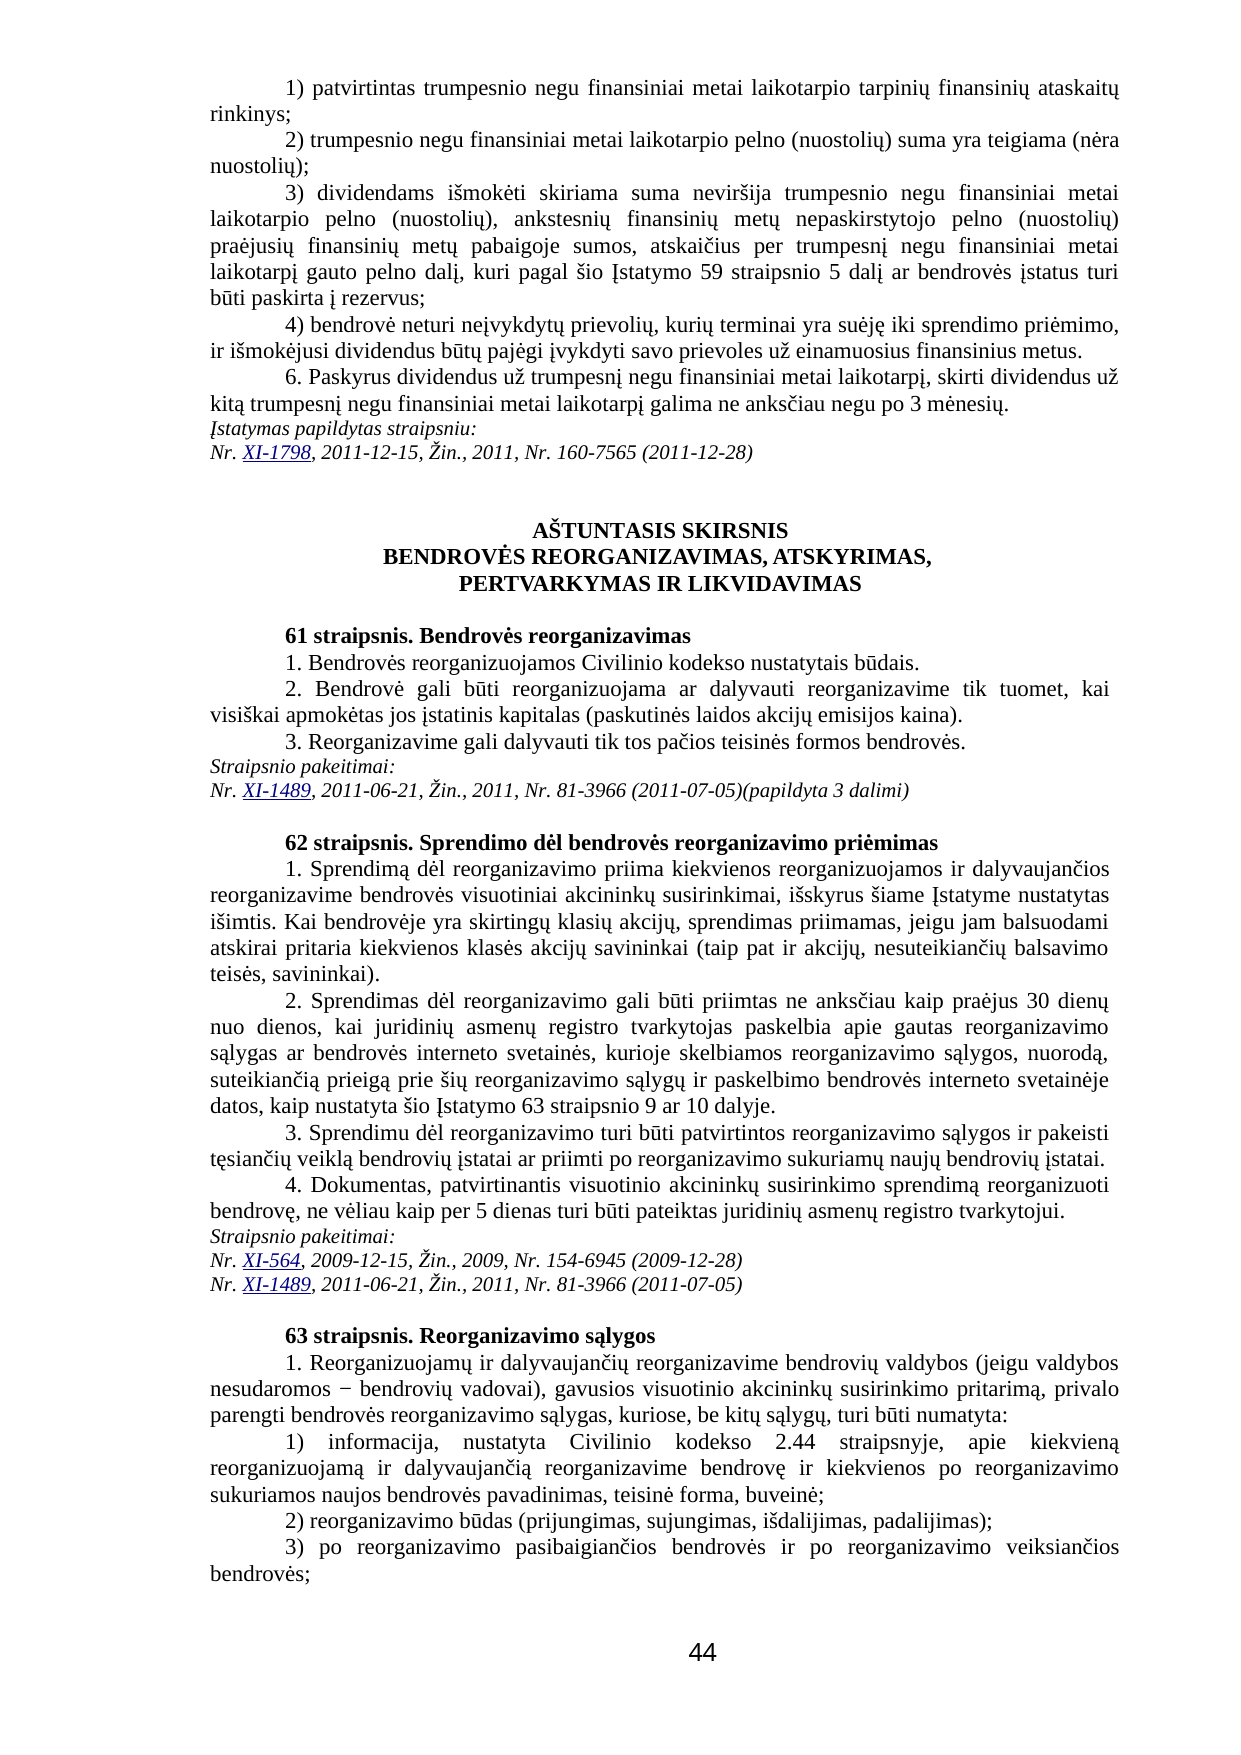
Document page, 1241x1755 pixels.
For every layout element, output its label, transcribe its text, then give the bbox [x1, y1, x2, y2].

text Įstatymas papildytas straipsniu: [210, 416, 1120, 440]
text 62 straipsnis. Sprendimo dėl bendrovės reorganizavimo priėmimas [210, 829, 1111, 855]
text 4) bendrovė neturi neįvykdytų prievolių, kurių terminai yra suėję iki sprendimo priėmimo, ir išmokėjusi dividendus būtų pajėgi įvykdyti savo prievoles už einamuosius finansinius metus. [210, 311, 1120, 363]
text 3. Reorganizavime gali dalyvauti tik tos pačios teisinės formos bendrovės. [210, 728, 1111, 754]
text 2. Bendrovė gali būti reorganizuojama ar dalyvauti reorganizavime tik tuomet, kai visiškai apmokėtas jos įstatinis kapitalas (paskutinės laidos akcijų emisijos kaina). [210, 675, 1111, 728]
text 63 straipsnis. Reorganizavimo sąlygos [210, 1322, 1120, 1349]
text Nr. XI-564, 2009-12-15, Žin., 2009, Nr. 154-6945 (2009-12-28) [210, 1248, 1120, 1272]
text 2) trumpesnio negu finansiniai metai laikotarpio pelno (nuostolių) suma yra teigiama (nėra nuostolių); [210, 126, 1120, 179]
text 6. Paskyrus dividendus už trumpesnį negu finansiniai metai laikotarpį, skirti dividendus už kitą trumpesnį negu finansiniai metai laikotarpį galima ne anksčiau negu po 3 mėnesių. [210, 363, 1120, 416]
subtitle pertvarkymas IR LIKVIDAVIMAS [210, 570, 1111, 596]
text 3) po reorganizavimo pasibaigiančios bendrovės ir po reorganizavimo veiksiančios bendrovės; [210, 1533, 1120, 1586]
subtitle AŠTUNTASIS skirsnis [210, 517, 1111, 543]
text 2) reorganizavimo būdas (prijungimas, sujungimas, išdalijimas, padalijimas); [210, 1507, 1120, 1533]
text 2. Sprendimas dėl reorganizavimo gali būti priimtas ne anksčiau kaip praėjus 30 dienų nuo dienos, kai juridinių asmenų registro tvarkytojas paskelbia apie gautas reorganizavimo sąlygas ar bendrovės interneto svetainės, kurioje skelbiamos reorganizavimo sąlygos, nuorodą, suteikiančią prieigą prie šių reorganizavimo sąlygų ir paskelbimo bendrovės interneto svetainėje datos, kaip nustatyta šio Įstatymo 63 straipsnio 9 ar 10 dalyje. [210, 987, 1110, 1118]
subtitle BENDROVėS REORGANIZAVIMAS, ATSKYRIMAS, [210, 543, 1111, 570]
text 1. Bendrovės reorganizuojamos Civilinio kodekso nustatytais būdais. [210, 649, 1111, 675]
text 1) informacija, nustatyta Civilinio kodekso 2.44 straipsnyje, apie kiekvieną reorganizuojamą ir dalyvaujančią reorganizavime bendrovę ir kiekvienos po reorganizavimo sukuriamos naujos bendrovės pavadinimas, teisinė forma, buveinė; [210, 1428, 1120, 1507]
text 4. Dokumentas, patvirtinantis visuotinio akcininkų susirinkimo sprendimą reorganizuoti bendrovę, ne vėliau kaip per 5 dienas turi būti pateiktas juridinių asmenų registro tvarkytojui. [210, 1171, 1111, 1224]
text Straipsnio pakeitimai: [210, 754, 1111, 778]
text 3. Sprendimu dėl reorganizavimo turi būti patvirtintos reorganizavimo sąlygos ir pakeisti tęsiančių veiklą bendrovių įstatai ar priimti po reorganizavimo sukuriamų naujų bendrovių įstatai. [210, 1118, 1111, 1171]
text 1. Reorganizuojamų ir dalyvaujančių reorganizavime bendrovių valdybos (jeigu valdybos nesudaromos − bendrovių vadovai), gavusios visuotinio akcininkų susirinkimo pritarimą, privalo parengti bendrovės reorganizavimo sąlygas, kuriose, be kitų sąlygų, turi būti numatyta: [210, 1349, 1120, 1428]
text 3) dividendams išmokėti skiriama suma neviršija trumpesnio negu finansiniai metai laikotarpio pelno (nuostolių), ankstesnių finansinių metų nepaskirstytojo pelno (nuostolių) praėjusių finansinių metų pabaigoje sumos, atskaičius per trumpesnį negu finansiniai metai laikotarpį gauto pelno dalį, kuri pagal šio Įstatymo 59 straipsnio 5 dalį ar bendrovės įstatus turi būti paskirta į rezervus; [210, 179, 1120, 311]
text Nr. XI-1798, 2011-12-15, Žin., 2011, Nr. 160-7565 (2011-12-28) [210, 440, 1120, 464]
text 1. Sprendimą dėl reorganizavimo priima kiekvienos reorganizuojamos ir dalyvaujančios reorganizavime bendrovės visuotiniai akcininkų susirinkimai, išskyrus šiame Įstatyme nustatytas išimtis. Kai bendrovėje yra skirtingų klasių akcijų, sprendimas priimamas, jeigu jam balsuodami atskirai pritaria kiekvienos klasės akcijų savininkai (taip pat ir akcijų, nesuteikiančių balsavimo teisės, savininkai). [210, 855, 1111, 987]
text Nr. XI-1489, 2011-06-21, Žin., 2011, Nr. 81-3966 (2011-07-05)(papildyta 3 dalimi) [210, 778, 1120, 802]
text 1) patvirtintas trumpesnio negu finansiniai metai laikotarpio tarpinių finansinių ataskaitų rinkinys; [210, 73, 1120, 126]
text 61 straipsnis. Bendrovės reorganizavimas [210, 622, 1111, 649]
text Nr. XI-1489, 2011-06-21, Žin., 2011, Nr. 81-3966 (2011-07-05) [210, 1272, 1120, 1296]
text Straipsnio pakeitimai: [210, 1224, 1111, 1248]
